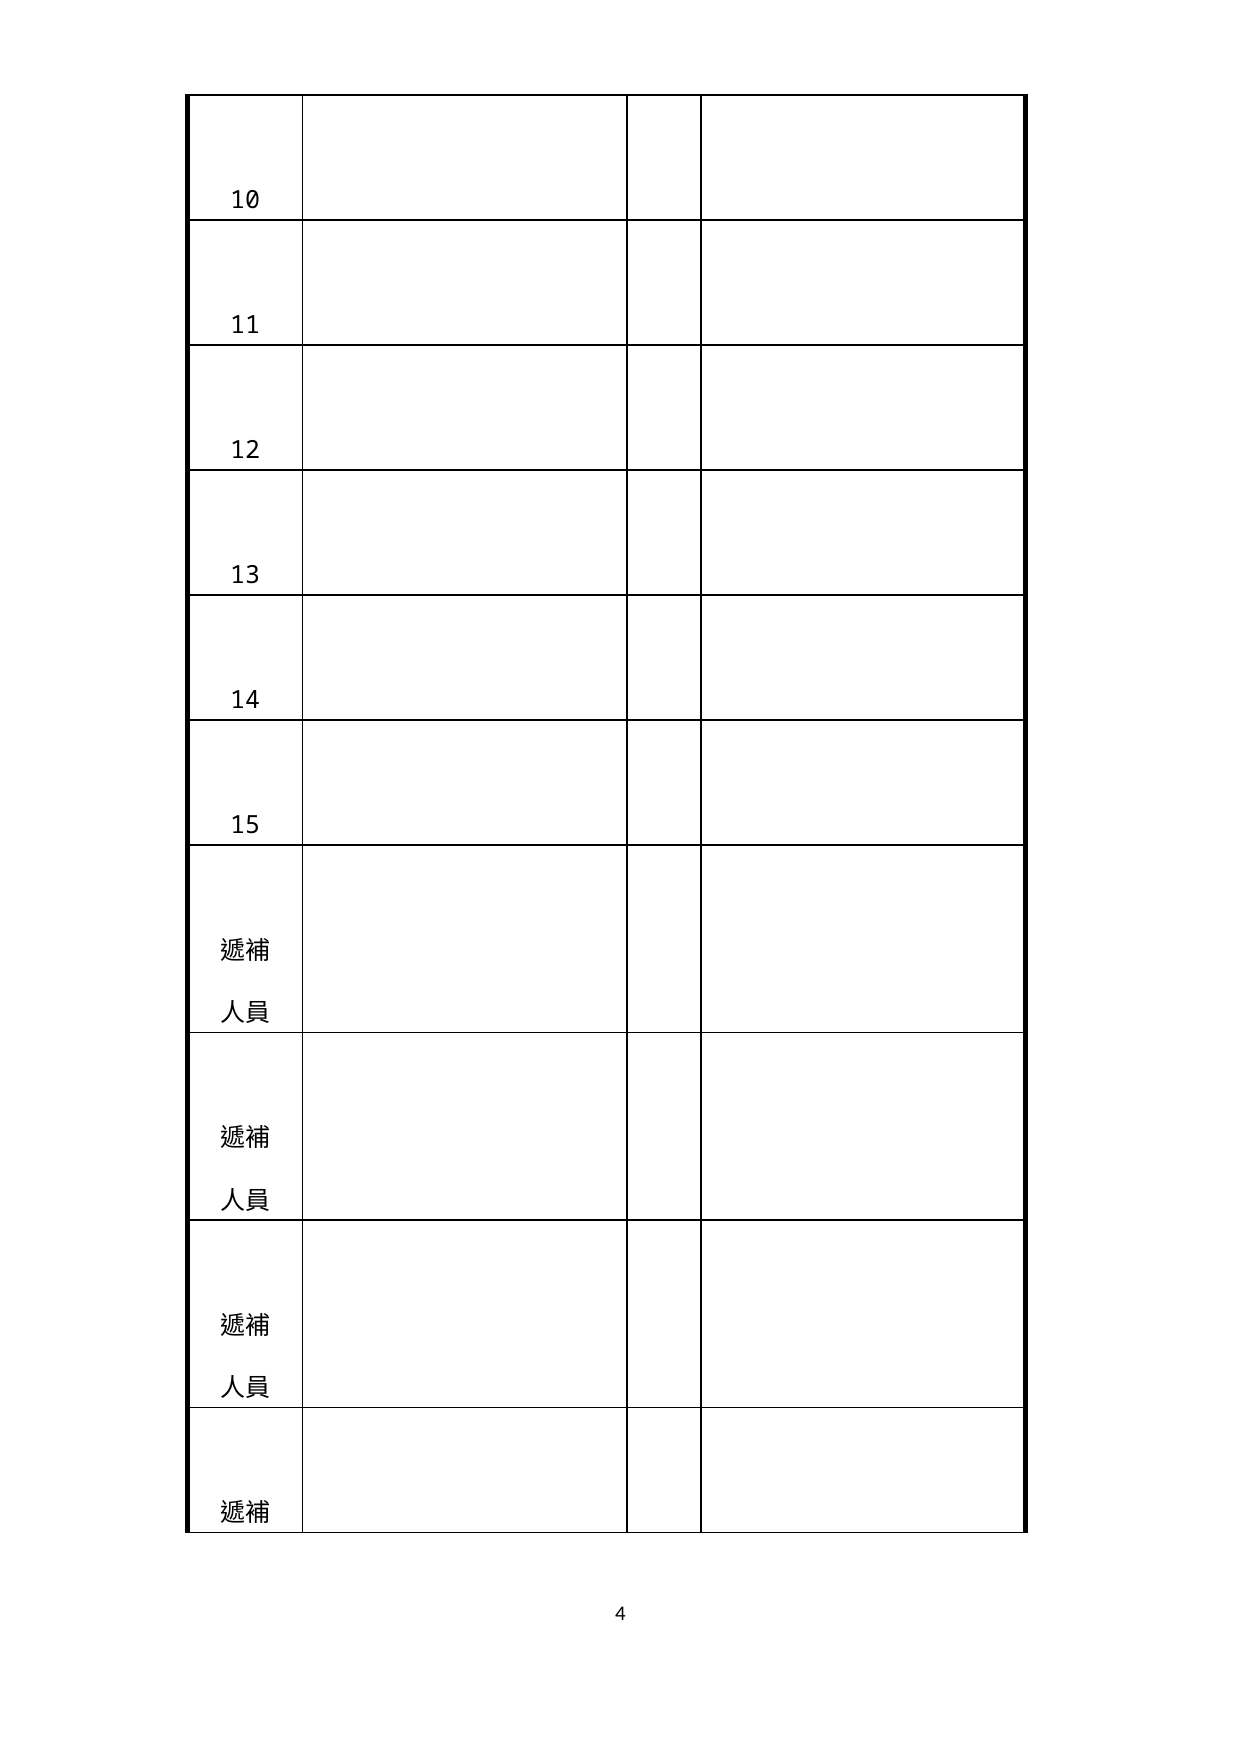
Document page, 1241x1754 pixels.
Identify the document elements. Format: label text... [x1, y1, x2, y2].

table_cell [628, 346, 700, 469]
table_cell [628, 471, 700, 594]
table_cell [303, 846, 626, 1032]
table_cell [303, 221, 626, 344]
table_cell [702, 1408, 1023, 1532]
table_cell [628, 596, 700, 719]
table_cell [628, 96, 700, 219]
table_cell [702, 1033, 1023, 1219]
table_cell 11 [190, 221, 302, 344]
table_cell [702, 721, 1023, 844]
table_cell [628, 721, 700, 844]
table_cell [303, 596, 626, 719]
table_cell [702, 596, 1023, 719]
table_cell 14 [190, 596, 302, 719]
table_cell [628, 1033, 700, 1219]
table_cell [702, 471, 1023, 594]
table_cell 10 [190, 96, 302, 219]
table_cell 15 [190, 721, 302, 844]
table_cell [702, 96, 1023, 219]
table_cell [702, 1221, 1023, 1407]
table_cell [628, 1221, 700, 1407]
table_cell [702, 221, 1023, 344]
table_cell 遞補 人員 [190, 1221, 302, 1407]
table_cell [303, 346, 626, 469]
table_cell [303, 721, 626, 844]
table_cell [303, 1221, 626, 1407]
table_cell 12 [190, 346, 302, 469]
table_cell [303, 1033, 626, 1219]
table_cell 遞補 人員 [190, 846, 302, 1032]
table_cell 遞補 人員 [190, 1033, 302, 1219]
table_cell [628, 1408, 700, 1532]
table_cell [303, 96, 626, 219]
table_cell [628, 846, 700, 1032]
table_cell [628, 221, 700, 344]
table_cell 遞補 [190, 1408, 302, 1532]
table_cell [303, 471, 626, 594]
table_cell 13 [190, 471, 302, 594]
table_cell [702, 346, 1023, 469]
table_cell [303, 1408, 626, 1532]
table_cell [702, 846, 1023, 1032]
